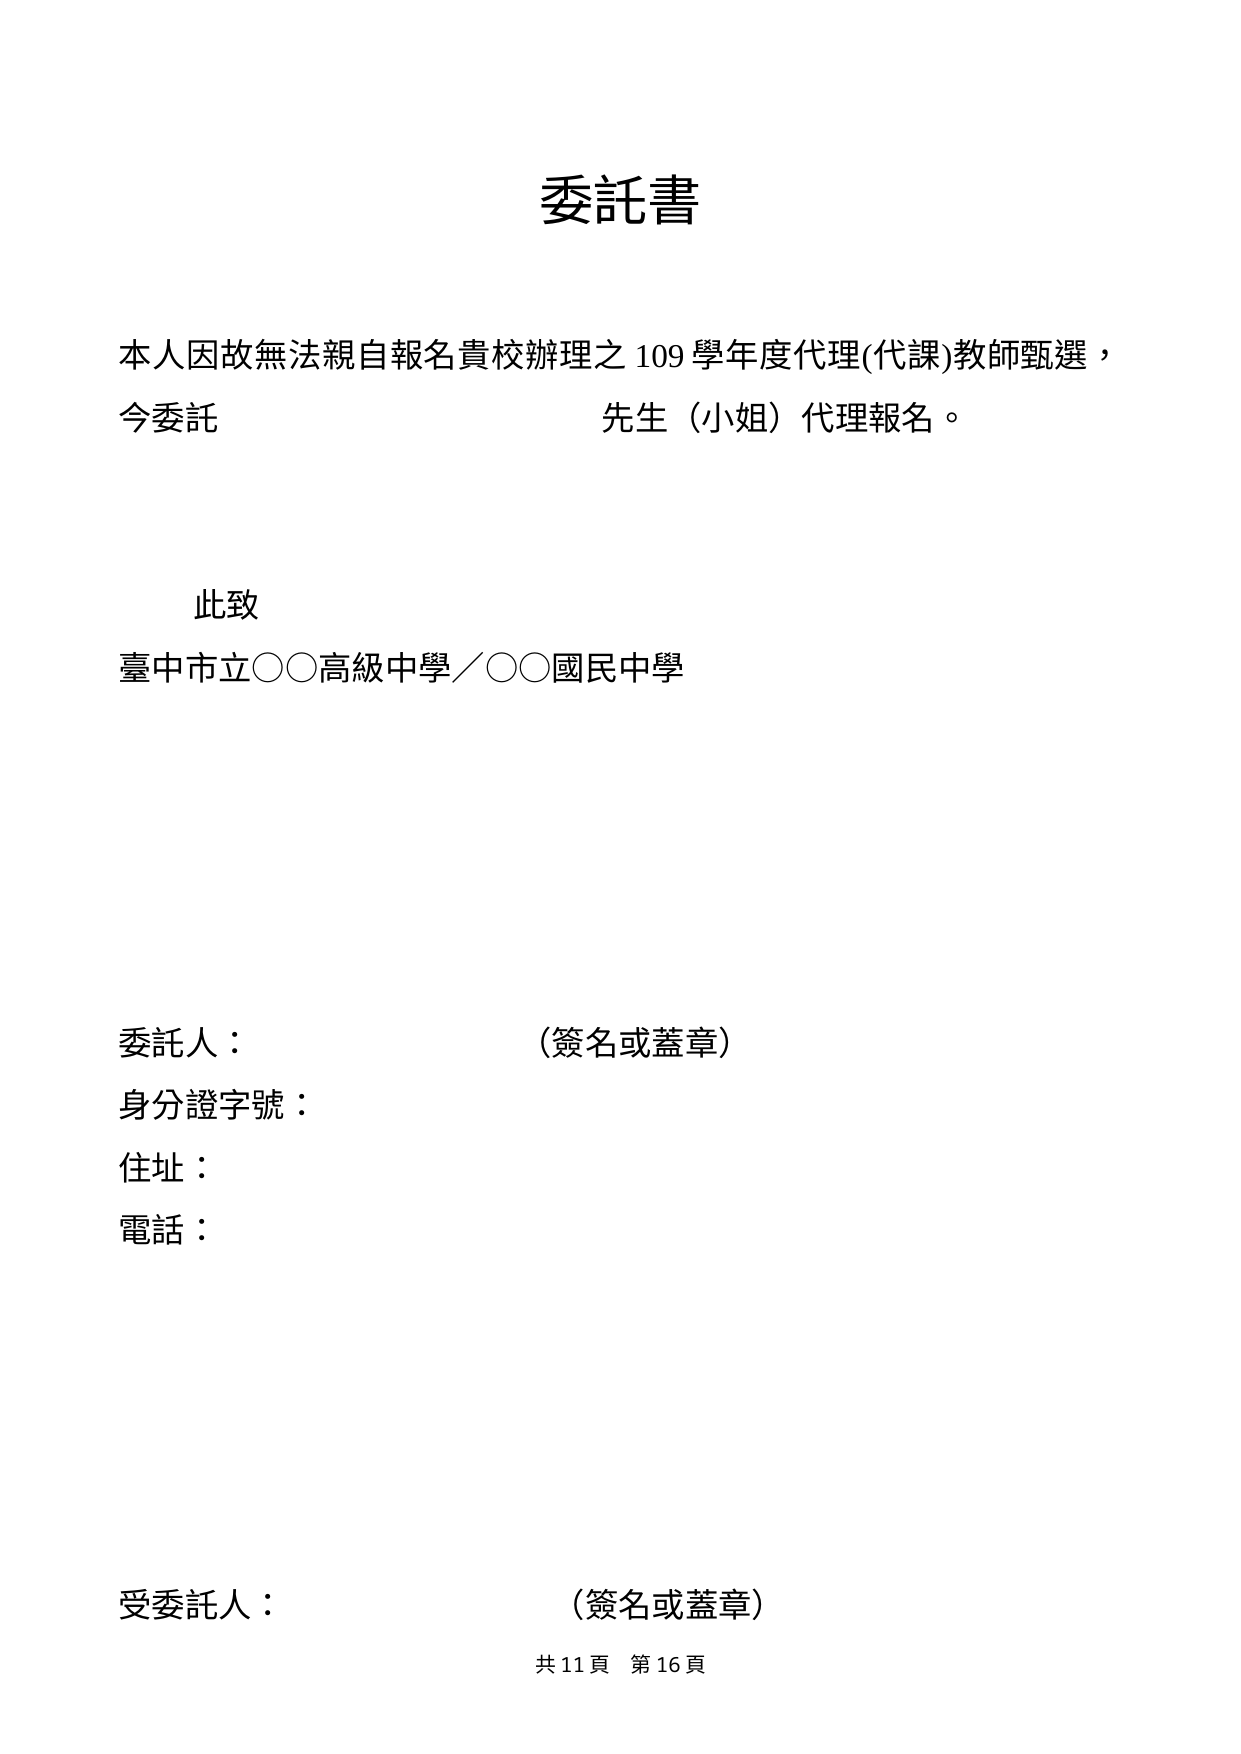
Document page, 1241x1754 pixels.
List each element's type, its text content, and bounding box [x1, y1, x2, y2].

text 此致 [118, 561, 1122, 624]
text 本人因故無法親自報名貴校辦理之109學年度代理(代課)教師甄選，今委託 先生（小姐）代理報名。 [118, 311, 1122, 436]
text 住址： [118, 1124, 1122, 1186]
text 委託書 [118, 124, 1122, 249]
text 受委託人： （簽名或蓋章） [118, 1561, 1122, 1624]
text 臺中市立○○高級中學／○○國民中學 [118, 624, 1122, 686]
text 身分證字號： [118, 1061, 1122, 1124]
text 委託人： （簽名或蓋章） [118, 999, 1122, 1061]
text 電話： [118, 1186, 1122, 1249]
